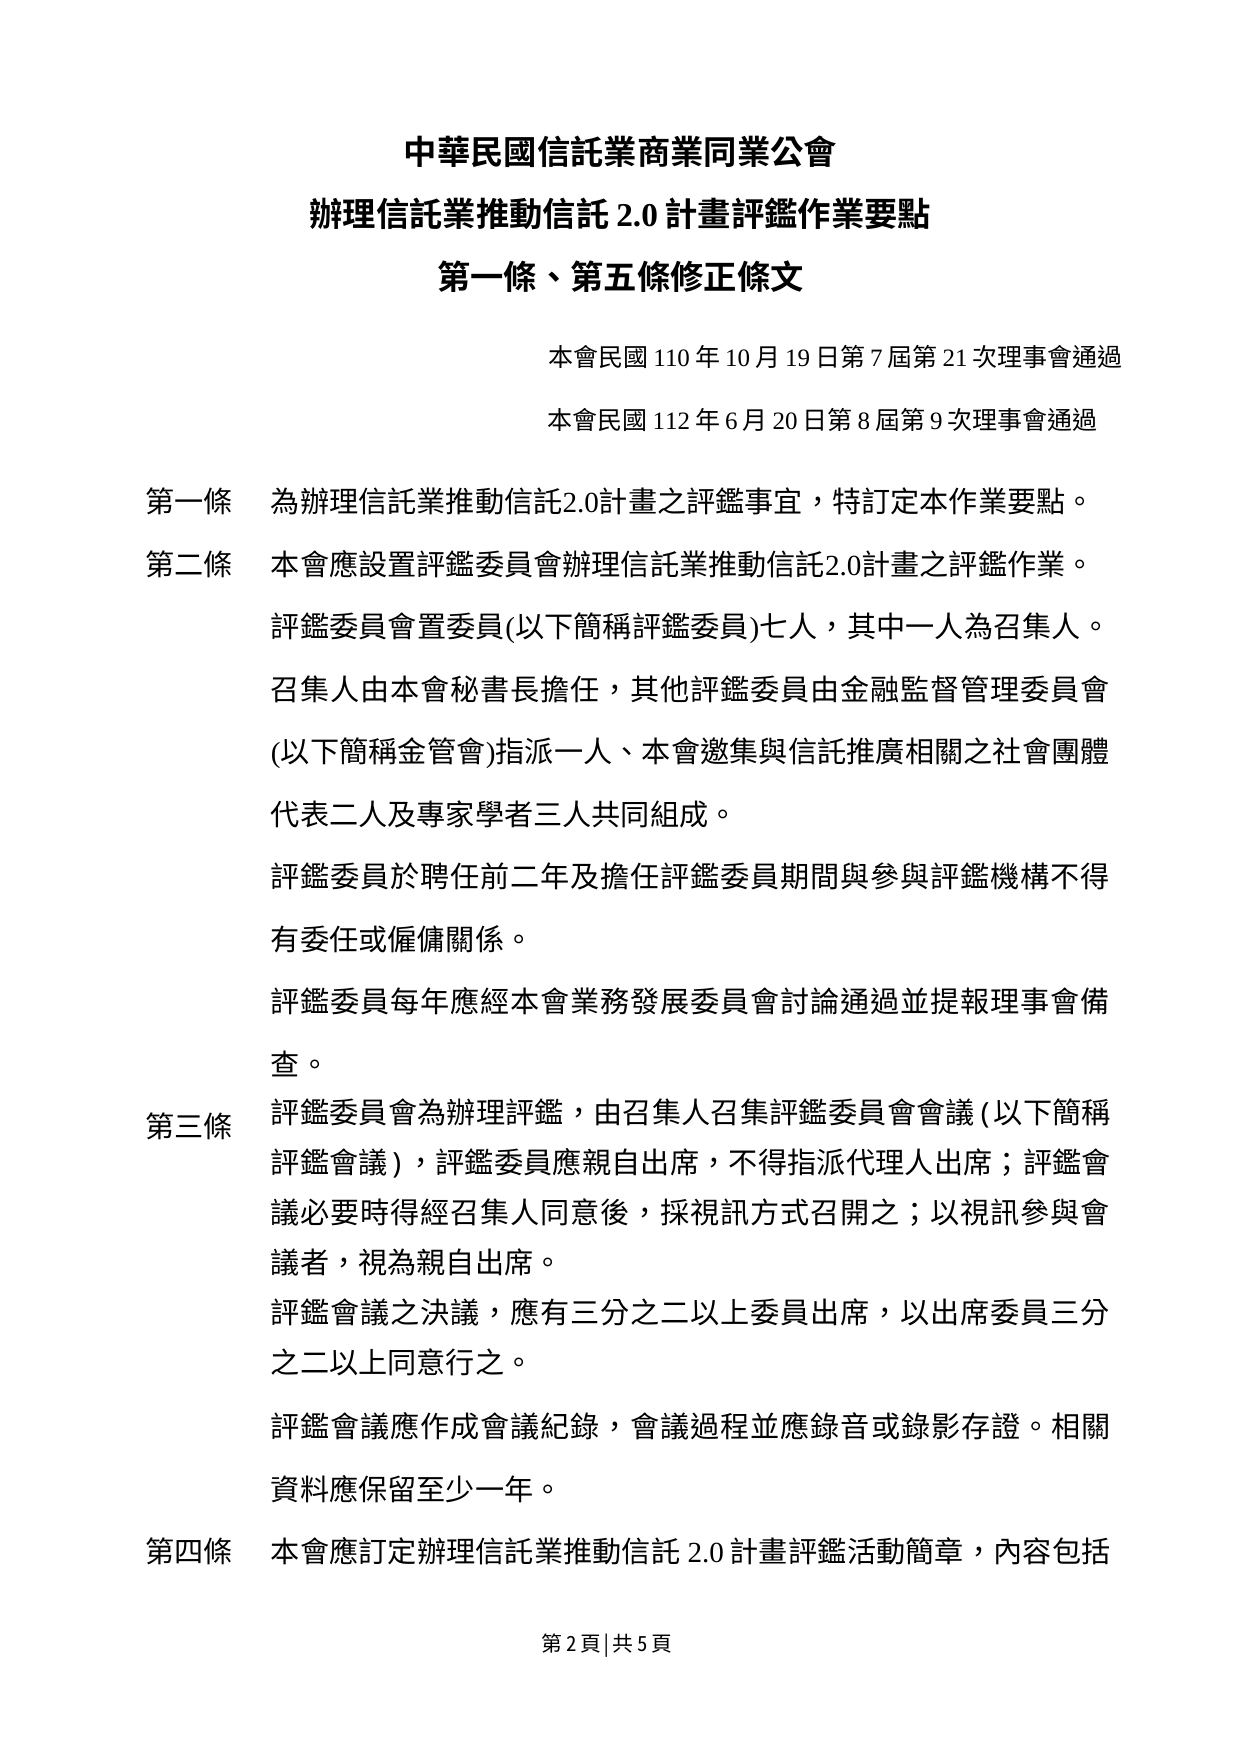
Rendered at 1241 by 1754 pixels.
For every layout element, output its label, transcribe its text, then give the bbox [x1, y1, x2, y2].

text 本會民國110年10月19日第7屆第21次理事會通過 [118, 314, 1122, 377]
table_cell 本會應訂定辦理信託業推動信託2.0計畫評鑑活動簡章，內容包括 [259, 1508, 1122, 1571]
table_cell 第二條 [118, 521, 259, 1083]
text 辦理信託業推動信託2.0計畫評鑑作業要點 [118, 171, 1122, 233]
text 中華民國信託業商業同業公會 [118, 108, 1122, 171]
table_cell 本會應設置評鑑委員會辦理信託業推動信託2.0計畫之評鑑作業。 評鑑委員會置委員(以下簡稱評鑑委員)七人，其中一人為召集人。召集人由本會秘書長擔任，其他評鑑委員由金融監督管理委員會(以下簡稱金管會)指派一人、本會邀集與信託推廣相關之社會團體代表二人及專家學者三人共同組成。 評鑑委員於聘任前二年及擔任評鑑委員期間與參與評鑑機構不得有委任或僱傭關係。 評鑑委員每年應經本會業務發展委員會討論通過並提報理事會備查。 [259, 521, 1122, 1083]
table_cell 第四條 [118, 1508, 259, 1571]
table_header 為辦理信託業推動信託2.0計畫之評鑑事宜，特訂定本作業要點。 [259, 458, 1122, 521]
text 第一條、第五條修正條文 [118, 233, 1122, 296]
table_header 第一條 [118, 458, 259, 521]
table_cell 評鑑委員會為辦理評鑑，由召集人召集評鑑委員會會議(以下簡稱評鑑會議)，評鑑委員應親自出席，不得指派代理人出席；評鑑會議必要時得經召集人同意後，採視訊方式召開之；以視訊參與會議者，視為親自出席。 評鑑會議之決議，應有三分之二以上委員出席，以出席委員三分之二以上同意行之。 評鑑會議應作成會議紀錄，會議過程並應錄音或錄影存證。相關資料應保留至少一年。 [259, 1083, 1122, 1508]
text 本會民國112年6月20日第8屆第9次理事會通過 [118, 377, 1122, 439]
table_cell 第三條 [118, 1083, 259, 1508]
